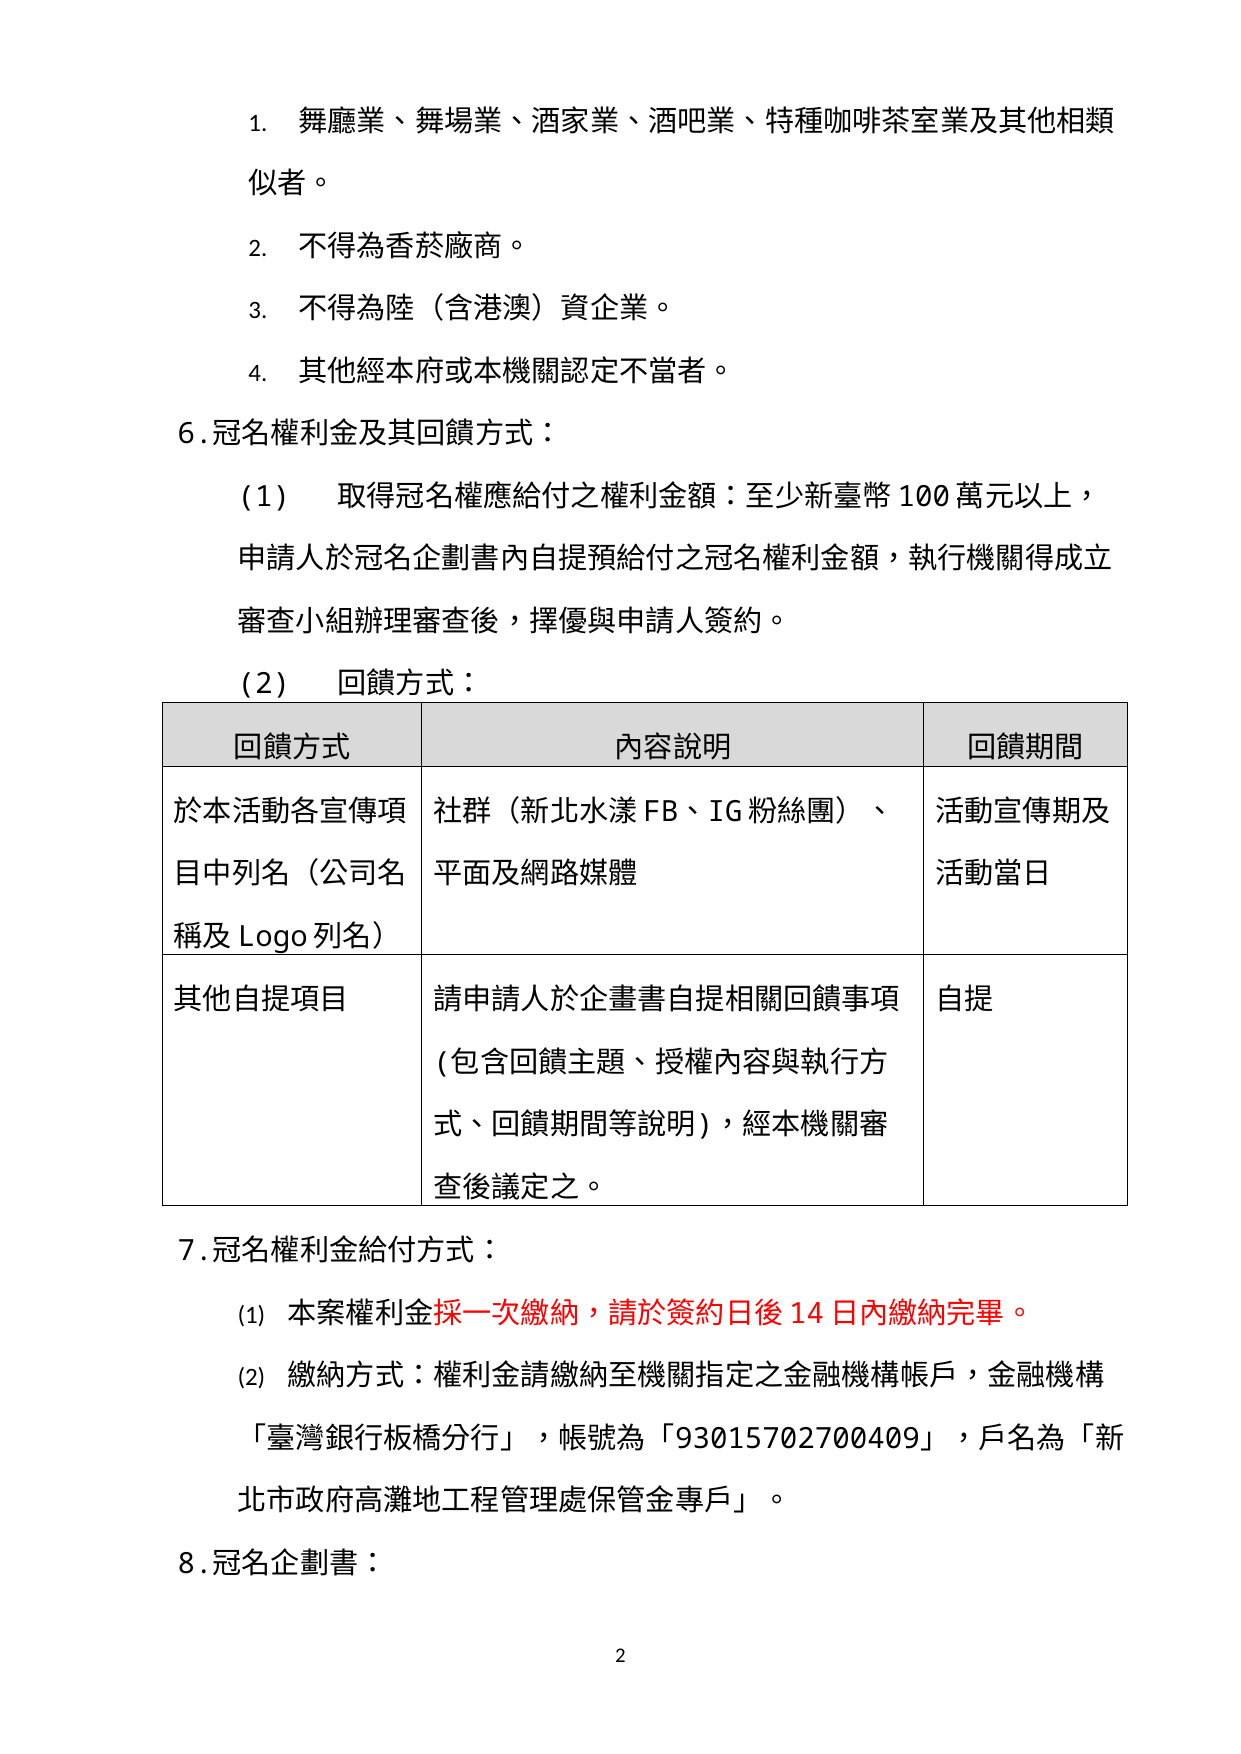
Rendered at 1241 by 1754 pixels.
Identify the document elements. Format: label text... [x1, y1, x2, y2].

list 取得冠名權應給付之權利金額：至少新臺幣100萬元以上，申請人於冠名企劃書內自提預給付之冠名權利金額，執行機關得成立審查小組辦理審查後，擇優與申請人簽約。 [237, 452, 1128, 639]
table_cell 其他自提項目 [163, 955, 421, 1205]
table_cell 於本活動各宣傳項目中列名（公司名稱及Logo列名） [163, 767, 421, 954]
list 不得為香菸廠商。 [248, 202, 1128, 264]
list 不得為陸（含港澳）資企業。 [248, 264, 1128, 327]
list 6.冠名權利金及其回饋方式： [177, 389, 1128, 452]
list 其他經本府或本機關認定不當者。 [248, 327, 1128, 389]
table_header 內容說明 [422, 703, 923, 766]
table_cell 自提 [924, 955, 1127, 1205]
list 舞廳業、舞場業、酒家業、酒吧業、特種咖啡茶室業及其他相類似者。 [248, 77, 1128, 202]
list 繳納方式：權利金請繳納至機關指定之金融機構帳戶，金融機構「臺灣銀行板橋分行」，帳號為「93015702700409」，戶名為「新北市政府高灘地工程管理處保管金專戶」。 [237, 1331, 1128, 1519]
list 本案權利金採一次繳納，請於簽約日後14日內繳納完畢。 [237, 1269, 1128, 1331]
table_cell 社群（新北水漾FB、IG粉絲團）、平面及網路媒體 [422, 767, 923, 954]
table_cell 活動宣傳期及活動當日 [924, 767, 1127, 954]
table_header 回饋期間 [924, 703, 1127, 766]
list 7.冠名權利金給付方式： [177, 1206, 1128, 1269]
list 8.冠名企劃書： [177, 1519, 1128, 1581]
list 回饋方式： [237, 639, 1128, 702]
table_cell 請申請人於企畫書自提相關回饋事項(包含回饋主題、授權內容與執行方式、回饋期間等說明)，經本機關審查後議定之。 [422, 955, 923, 1205]
table_header 回饋方式 [163, 703, 421, 766]
